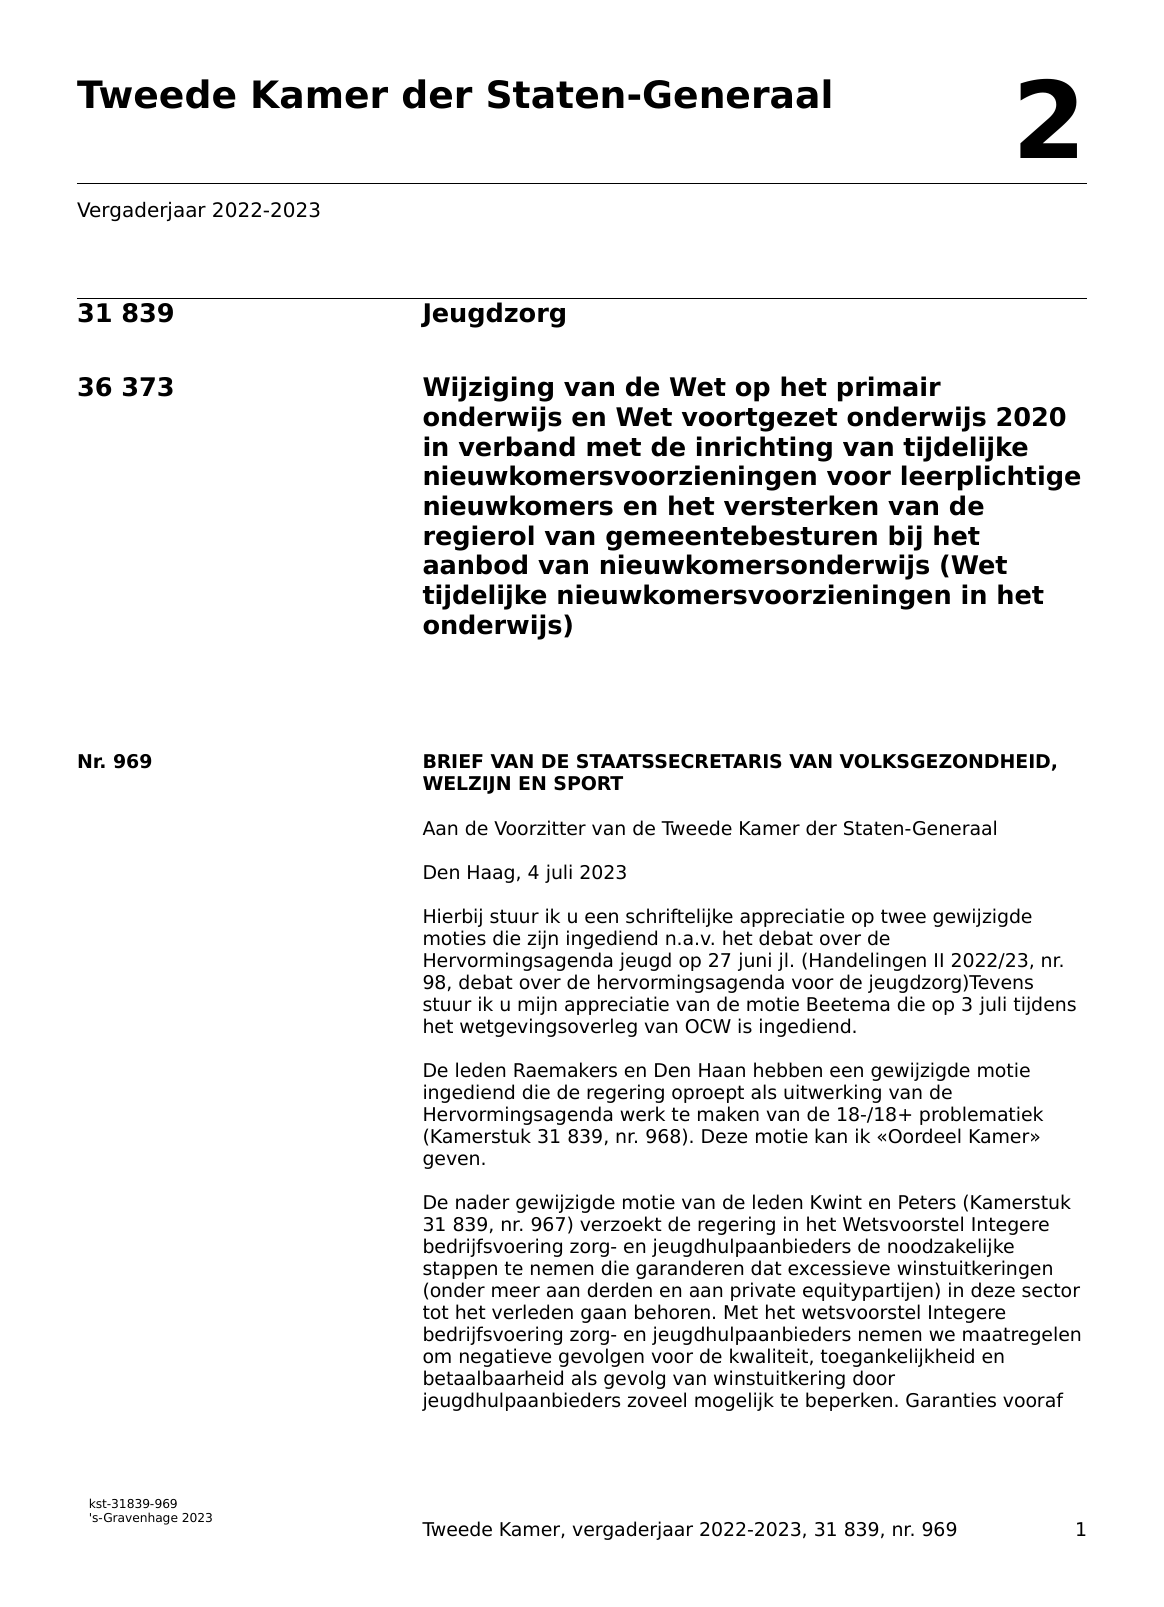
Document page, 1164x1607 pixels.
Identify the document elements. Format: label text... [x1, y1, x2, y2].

subtitle 31 839 Jeugdzorg [77, 299, 1087, 329]
text 's-Gravenhage 2023 [88, 1511, 323, 1525]
text De leden Raemakers en Den Haan hebben een gewijzigde motie ingediend die de regering oproept als uitwerking van de Hervormingsagenda werk te maken van de 18-/18+ problematiek (Kamerstuk 31 839, nr. 968). Deze motie kan ik «Oordeel Kamer» geven. [422, 1060, 1087, 1170]
table_header Tweede Kamer der Staten-Generaal [77, 59, 886, 183]
text Hierbij stuur ik u een schriftelijke appreciatie op twee gewijzigde moties die zijn ingediend n.a.v. het debat over de Hervormingsagenda jeugd op 27 juni jl. (Handelingen II 2022/23, nr. 98, debat over de hervormingsagenda voor de jeugdzorg)Tevens stuur ik u mijn appreciatie van de motie Beetema die op 3 juli tijdens het wetgevingsoverleg van OCW is ingediend. [422, 906, 1087, 1038]
subtitle 36 373 Wijziging van de Wet op het primair onderwijs en Wet voortgezet onderwijs 2020 in verband met de inrichting van tijdelijke nieuwkomersvoorzieningen voor leerplichtige nieuwkomers en het versterken van de regierol van gemeentebesturen bij het aanbod van nieuwkomersonderwijs (Wet tijdelijke nieuwkomersvoorzieningen in het onderwijs) [77, 373, 1087, 640]
text De nader gewijzigde motie van de leden Kwint en Peters (Kamerstuk 31 839, nr. 967) verzoekt de regering in het Wetsvoorstel Integere bedrijfsvoering zorg- en jeugdhulpaanbieders de noodzakelijke stappen te nemen die garanderen dat excessieve winstuitkeringen (onder meer aan derden en aan private equitypartijen) in deze sector tot het verleden gaan behoren. Met het wetsvoorstel Integere bedrijfsvoering zorg- en jeugdhulpaanbieders nemen we maatregelen om negatieve gevolgen voor de kwaliteit, toegankelijkheid en betaalbaarheid als gevolg van winstuitkering door jeugdhulpaanbieders zoveel mogelijk te beperken. Garanties vooraf [422, 1192, 1087, 1412]
text kst-31839-969 [88, 1497, 323, 1511]
subtitle Nr. 969 BRIEF VAN DE STAATSSECRETARIS VAN VOLKSGEZONDHEID, WELZIJN EN SPORT [77, 751, 1087, 795]
text Aan de Voorzitter van de Tweede Kamer der Staten-Generaal [422, 817, 1087, 839]
table_header 2 [886, 59, 1087, 183]
table_cell Vergaderjaar 2022-2023 [77, 184, 1087, 298]
text Den Haag, 4 juli 2023 [422, 862, 1087, 883]
